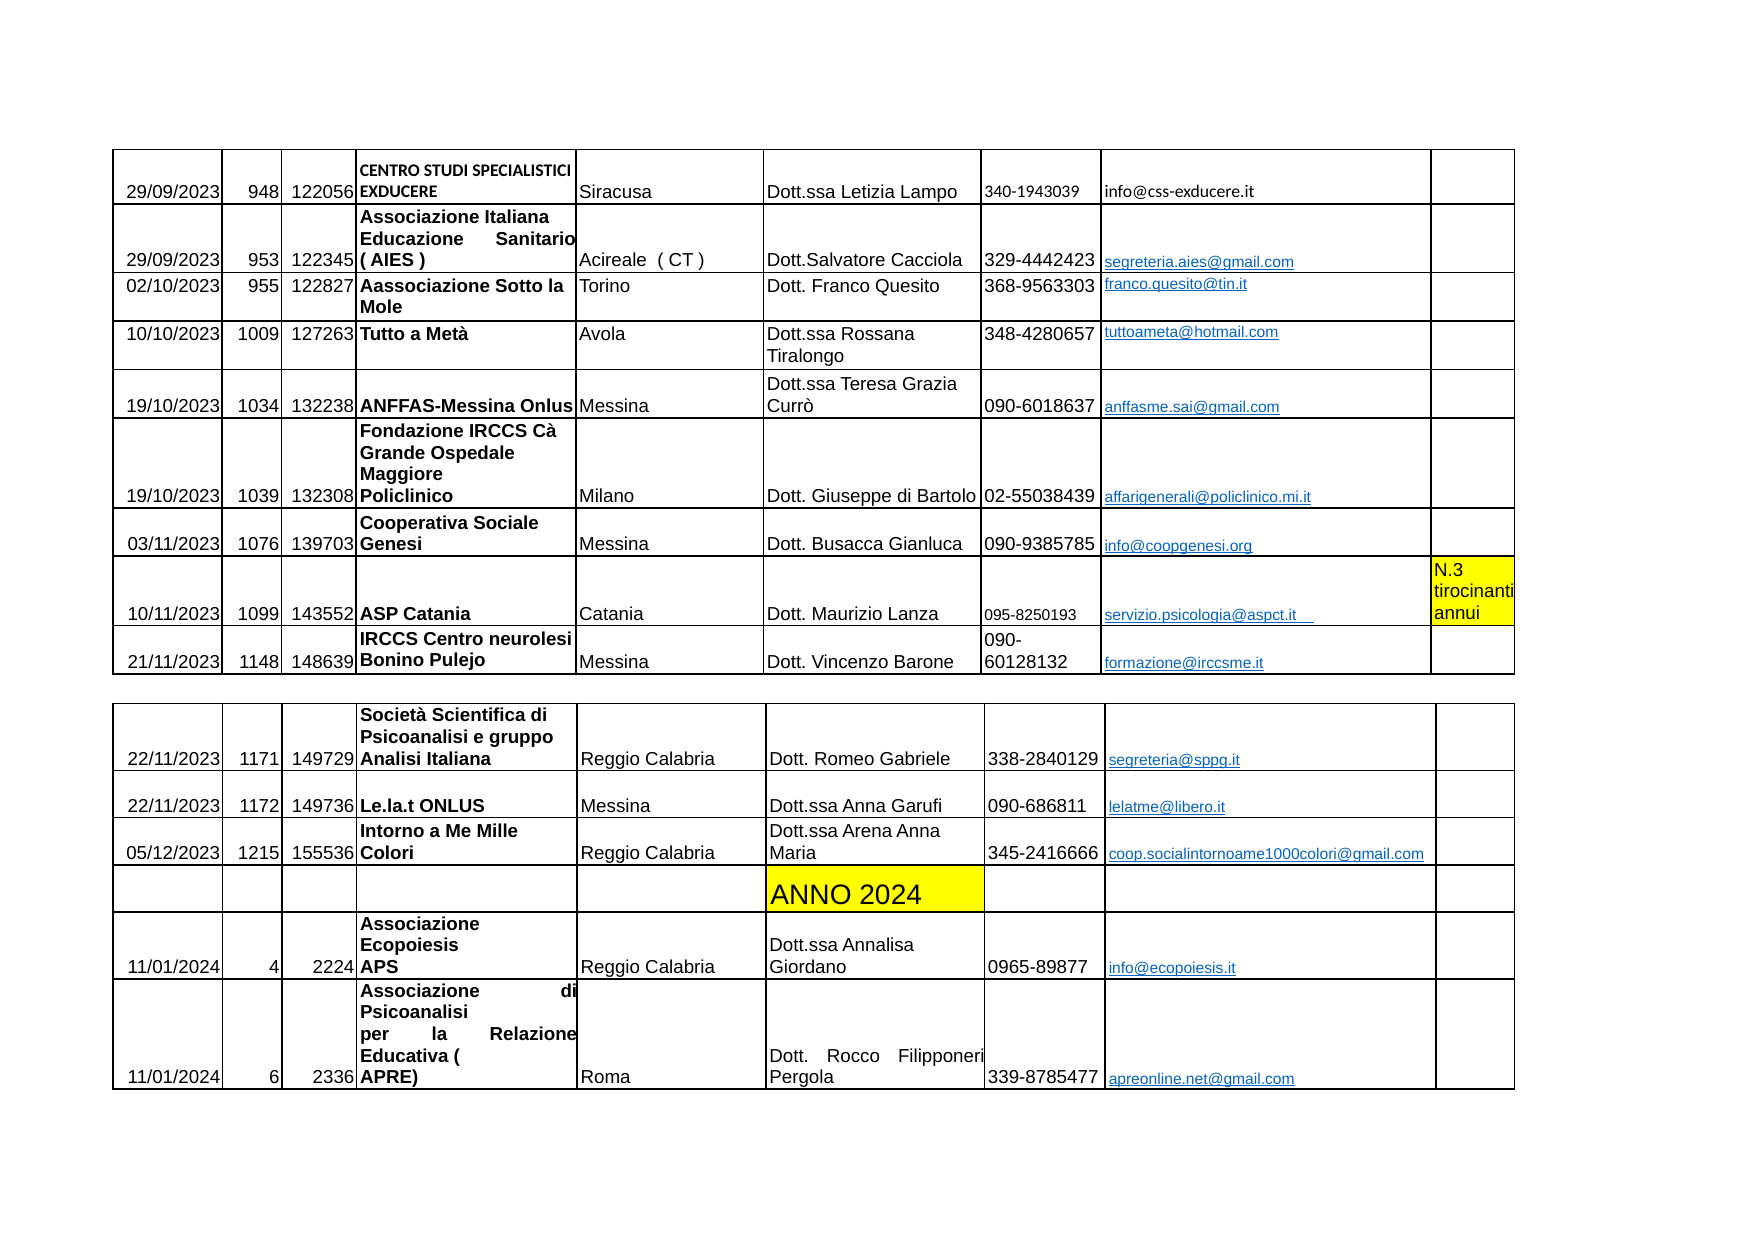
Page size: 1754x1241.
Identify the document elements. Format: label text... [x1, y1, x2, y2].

table_cell Dott. Franco Quesito [764, 273, 980, 320]
table_cell Roma [578, 980, 765, 1088]
table_cell 1215 [223, 818, 281, 864]
table_cell 29/09/2023 [114, 150, 221, 203]
table_cell [985, 866, 1104, 911]
table_cell Dott.ssa Teresa Grazia Currò [764, 370, 980, 417]
table_cell CENTRO STUDI SPECIALISTICI EXDUCERE [357, 150, 575, 203]
table_cell 132238 [282, 370, 355, 417]
table_cell 122827 [282, 273, 355, 320]
table_cell 21/11/2023 [114, 626, 221, 673]
table_cell 2336 [283, 980, 356, 1088]
table_cell 953 [223, 205, 281, 272]
table_cell Tutto a Metà [357, 322, 575, 368]
table_cell 1076 [223, 509, 281, 555]
table_cell [1432, 205, 1514, 272]
table_cell 122056 [282, 150, 355, 203]
table_cell [283, 866, 356, 911]
table_cell [1432, 273, 1514, 320]
table_cell [1437, 913, 1514, 978]
table_cell 11/01/2024 [114, 913, 222, 978]
table_cell [1432, 370, 1514, 417]
table_header Dott. Romeo Gabriele [767, 704, 984, 770]
table_cell 1009 [223, 322, 281, 368]
table_cell info@ecopoiesis.it [1106, 913, 1435, 978]
table_cell 340-1943039 [982, 150, 1100, 203]
table_cell [223, 866, 281, 911]
table_header 338-2840129 [985, 704, 1104, 770]
table_header [1437, 704, 1514, 770]
table_cell 1099 [223, 557, 281, 625]
table_cell Dott. Busacca Gianluca [764, 509, 980, 555]
table_cell ANNO 2024 [767, 866, 984, 911]
table_cell 090-6018637 [982, 370, 1100, 417]
table_cell Dott.ssa Rossana Tiralongo [764, 322, 980, 368]
table_cell Dott.ssa Anna Garufi [767, 771, 984, 817]
table_cell Cooperativa Sociale Genesi [357, 509, 575, 555]
table_cell Catania [577, 557, 763, 625]
table_cell [1437, 818, 1514, 864]
table_cell 139703 [282, 509, 355, 555]
table_cell apreonline.net@gmail.com [1106, 980, 1435, 1088]
table_header segreteria@sppg.it [1106, 704, 1435, 770]
table_cell Dott. Giuseppe di Bartolo [764, 419, 980, 507]
table_cell servizio.psicologia@aspct.it [1102, 557, 1430, 625]
table_cell ANFFAS-Messina Onlus [357, 370, 575, 417]
table_cell ASP Catania [357, 557, 575, 625]
table_cell 143552 [282, 557, 355, 625]
table_cell 29/09/2023 [114, 205, 221, 272]
table_cell Le.la.t ONLUS [357, 771, 576, 817]
table_cell Intorno a Me Mille Colori [357, 818, 576, 864]
table_cell 955 [223, 273, 281, 320]
table_cell 368-9563303 [982, 273, 1100, 320]
table_cell Messina [577, 509, 763, 555]
table_cell [357, 866, 576, 911]
table_cell [1437, 980, 1514, 1088]
table_cell lelatme@libero.it [1106, 771, 1435, 817]
table_cell tuttoameta@hotmail.com [1102, 322, 1430, 368]
table_cell 090-9385785 [982, 509, 1100, 555]
table_cell 122345 [282, 205, 355, 272]
table_cell 11/01/2024 [114, 980, 222, 1088]
table_cell Reggio Calabria [578, 818, 765, 864]
table_cell 149736 [283, 771, 356, 817]
table_cell 090-686811 [985, 771, 1104, 817]
table_header 1171 [223, 704, 281, 770]
table_cell Dott. Rocco Filipponeri Pergola [767, 980, 984, 1088]
table_cell Dott. Maurizio Lanza [764, 557, 980, 625]
table_cell Dott.ssa Arena Anna Maria [767, 818, 984, 864]
table_cell Siracusa [577, 150, 763, 203]
table_cell [1432, 509, 1514, 555]
table_cell Torino [577, 273, 763, 320]
table_cell 339-8785477 [985, 980, 1104, 1088]
table_cell 6 [223, 980, 281, 1088]
table_cell affarigenerali@policlinico.mi.it [1102, 419, 1430, 507]
table_cell segreteria.aies@gmail.com [1102, 205, 1430, 272]
table_cell 02/10/2023 [114, 273, 221, 320]
table_cell Dott.ssa Annalisa Giordano [767, 913, 984, 978]
table_cell Dott.ssa Letizia Lampo [764, 150, 980, 203]
table_cell [1437, 866, 1514, 911]
table_cell Dott. Vincenzo Barone [764, 626, 980, 673]
table_cell 1039 [223, 419, 281, 507]
table_cell 2224 [283, 913, 356, 978]
table_cell 22/11/2023 [114, 771, 222, 817]
table_cell IRCCS Centro neurolesi Bonino Pulejo [357, 626, 575, 673]
table_cell [1432, 322, 1514, 368]
table_cell Acireale ( CT ) [577, 205, 763, 272]
table_cell 090-60128132 [982, 626, 1100, 673]
table_cell N.3 tirocinanti annui [1432, 557, 1514, 625]
table_cell [1437, 771, 1514, 817]
table_cell 19/10/2023 [114, 419, 221, 507]
table_cell formazione@irccsme.it [1102, 626, 1430, 673]
table_cell 1148 [223, 626, 281, 673]
table_cell Messina [578, 771, 765, 817]
table_cell anffasme.sai@gmail.com [1102, 370, 1430, 417]
table_cell Messina [577, 626, 763, 673]
table_cell Associazione di Psicoanalisi per la Relazione Educativa ( APRE) [357, 980, 576, 1088]
table_cell Associazione Ecopoiesis APS [357, 913, 576, 978]
table_cell 948 [223, 150, 281, 203]
table_header Società Scientifica di Psicoanalisi e gruppo Analisi Italiana [357, 704, 576, 770]
table_cell 329-4442423 [982, 205, 1100, 272]
table_cell [114, 866, 222, 911]
table_cell 4 [223, 913, 281, 978]
table_cell 03/11/2023 [114, 509, 221, 555]
table_header 22/11/2023 [114, 704, 222, 770]
table_header 149729 [283, 704, 356, 770]
table_cell info@coopgenesi.org [1102, 509, 1430, 555]
table_cell 05/12/2023 [114, 818, 222, 864]
table_cell 345-2416666 [985, 818, 1104, 864]
table_cell Reggio Calabria [578, 913, 765, 978]
table_cell Aassociazione Sotto la Mole [357, 273, 575, 320]
table_cell [1106, 866, 1435, 911]
table_cell Associazione Italiana Educazione Sanitario ( AIES ) [357, 205, 575, 272]
table_cell Dott.Salvatore Cacciola [764, 205, 980, 272]
table_cell 10/10/2023 [114, 322, 221, 368]
table_cell [578, 866, 765, 911]
table_cell Messina [577, 370, 763, 417]
table_cell 155536 [283, 818, 356, 864]
table_cell 095-8250193 [982, 557, 1100, 625]
table_cell 348-4280657 [982, 322, 1100, 368]
table_header Reggio Calabria [578, 704, 765, 770]
table_cell [1432, 419, 1514, 507]
table_cell 127263 [282, 322, 355, 368]
table_cell 132308 [282, 419, 355, 507]
table_cell 1172 [223, 771, 281, 817]
table_cell [1432, 150, 1514, 203]
table_cell [1432, 626, 1514, 673]
table_cell franco.quesito@tin.it [1102, 273, 1430, 320]
table_cell 02-55038439 [982, 419, 1100, 507]
table_cell Avola [577, 322, 763, 368]
table_cell 0965-89877 [985, 913, 1104, 978]
table_cell Milano [577, 419, 763, 507]
table_cell 19/10/2023 [114, 370, 221, 417]
table_cell 10/11/2023 [114, 557, 221, 625]
table_cell 1034 [223, 370, 281, 417]
table_cell info@css-exducere.it [1102, 150, 1430, 203]
table_cell coop.socialintornoame1000colori@gmail.com [1106, 818, 1435, 864]
table_cell 148639 [282, 626, 355, 673]
table_cell Fondazione IRCCS Cà Grande Ospedale Maggiore Policlinico [357, 419, 575, 507]
